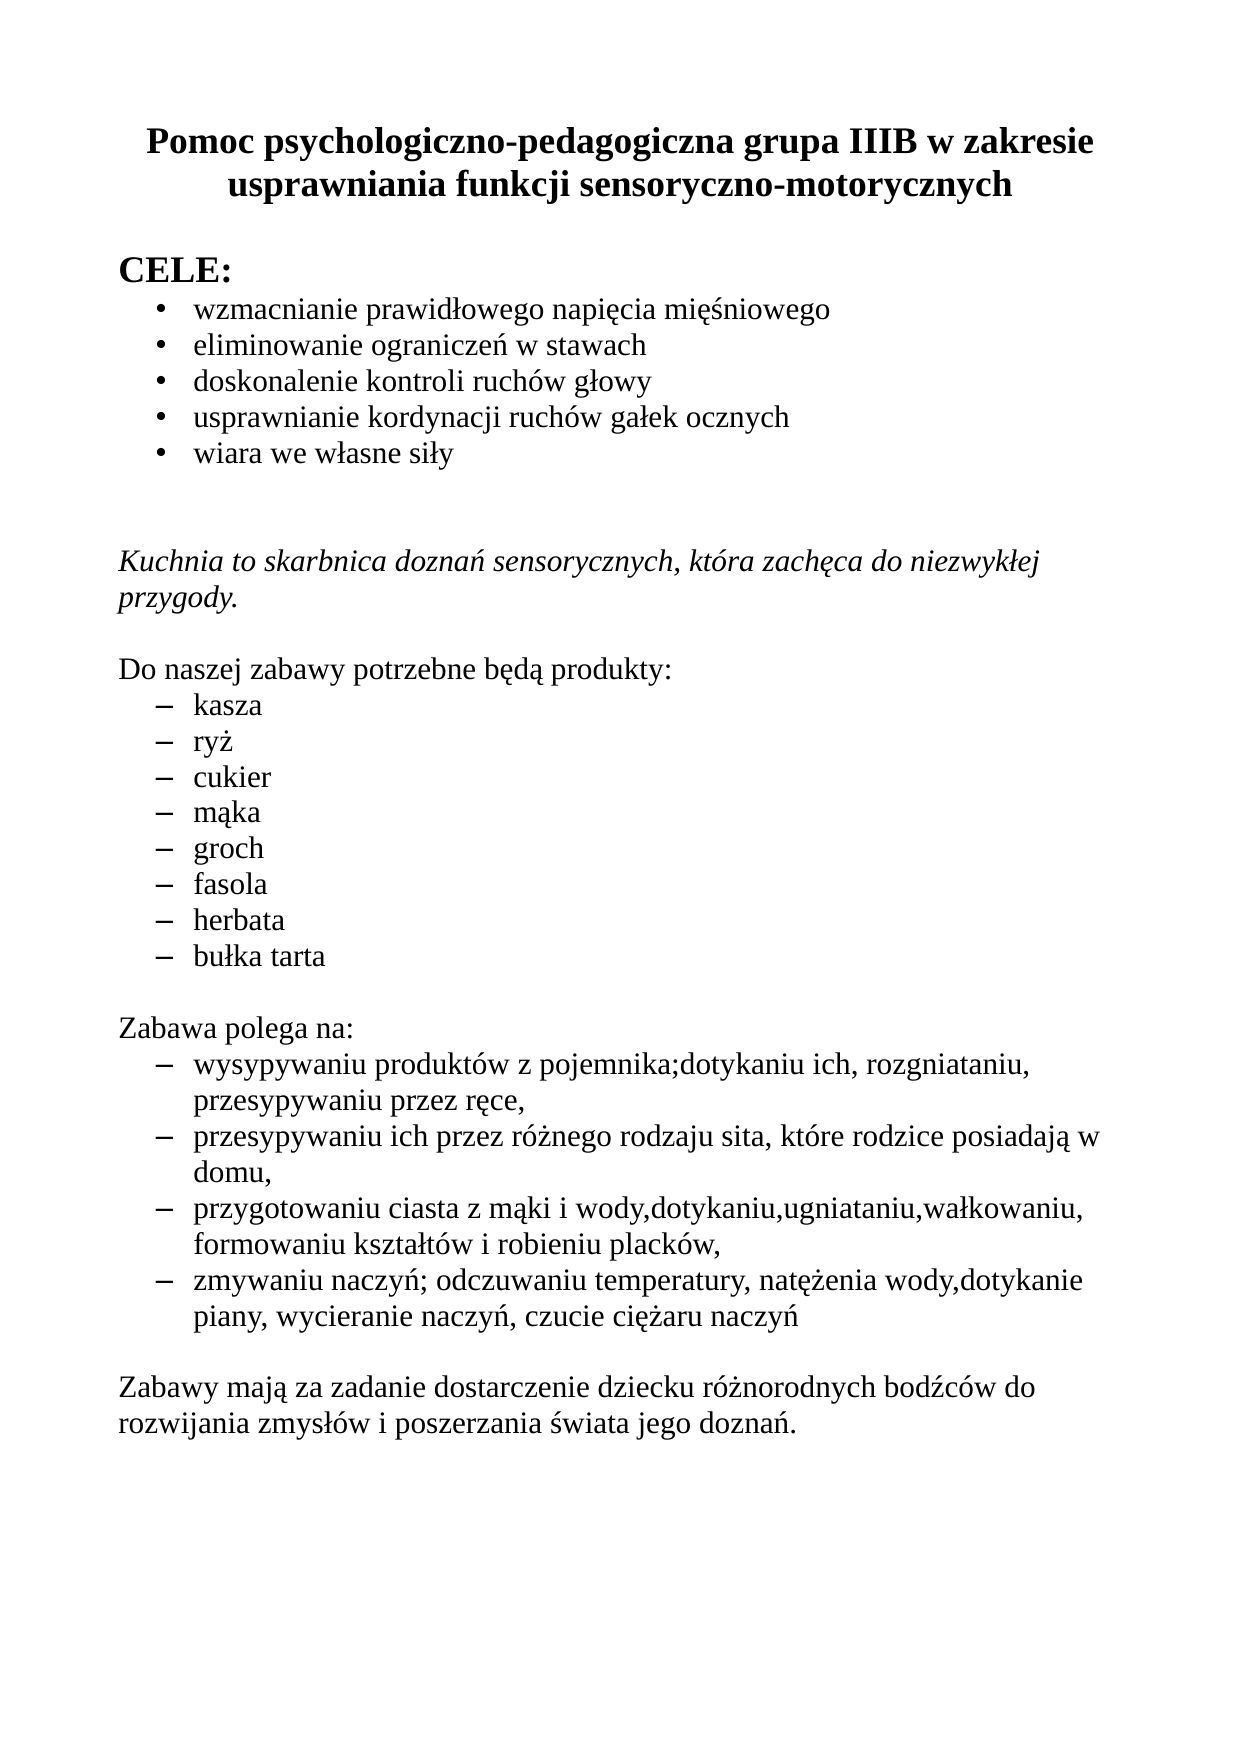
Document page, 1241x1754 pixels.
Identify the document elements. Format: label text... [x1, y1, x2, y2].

list kasza [156, 686, 1122, 722]
list bułka tarta [156, 937, 1122, 973]
list ryż [156, 722, 1122, 758]
list cukier [156, 758, 1122, 794]
text Zabawa polega na: [118, 1009, 1122, 1045]
list doskonalenie kontroli ruchów głowy [156, 362, 1122, 398]
list wysypywaniu produktów z pojemnika;dotykaniu ich, rozgniataniu, przesypywaniu przez ręce, [156, 1045, 1122, 1117]
text Do naszej zabawy potrzebne będą produkty: [118, 650, 1122, 686]
text CELE: [118, 247, 1122, 291]
list zmywaniu naczyń; odczuwaniu temperatury, natężenia wody,dotykanie piany, wycieranie naczyń, czucie ciężaru naczyń [156, 1261, 1122, 1333]
text Pomoc psychologiczno-pedagogiczna grupa IIIB w zakresie usprawniania funkcji sensoryczno-motorycznych [118, 118, 1122, 204]
text Zabawy mają za zadanie dostarczenie dziecku różnorodnych bodźców do rozwijania zmysłów i poszerzania świata jego doznań. [118, 1369, 1122, 1441]
text Kuchnia to skarbnica doznań sensorycznych, która zachęca do niezwykłej przygody. [118, 542, 1122, 614]
list mąka [156, 794, 1122, 830]
list przygotowaniu ciasta z mąki i wody,dotykaniu,ugniataniu,wałkowaniu, formowaniu kształtów i robieniu placków, [156, 1189, 1122, 1261]
list groch [156, 830, 1122, 866]
list przesypywaniu ich przez różnego rodzaju sita, które rodzice posiadają w domu, [156, 1117, 1122, 1189]
list usprawnianie kordynacji ruchów gałek ocznych [156, 398, 1122, 434]
list herbata [156, 902, 1122, 937]
list wzmacnianie prawidłowego napięcia mięśniowego [156, 291, 1122, 327]
list eliminowanie ograniczeń w stawach [156, 327, 1122, 362]
list fasola [156, 866, 1122, 902]
list wiara we własne siły [156, 434, 1122, 470]
